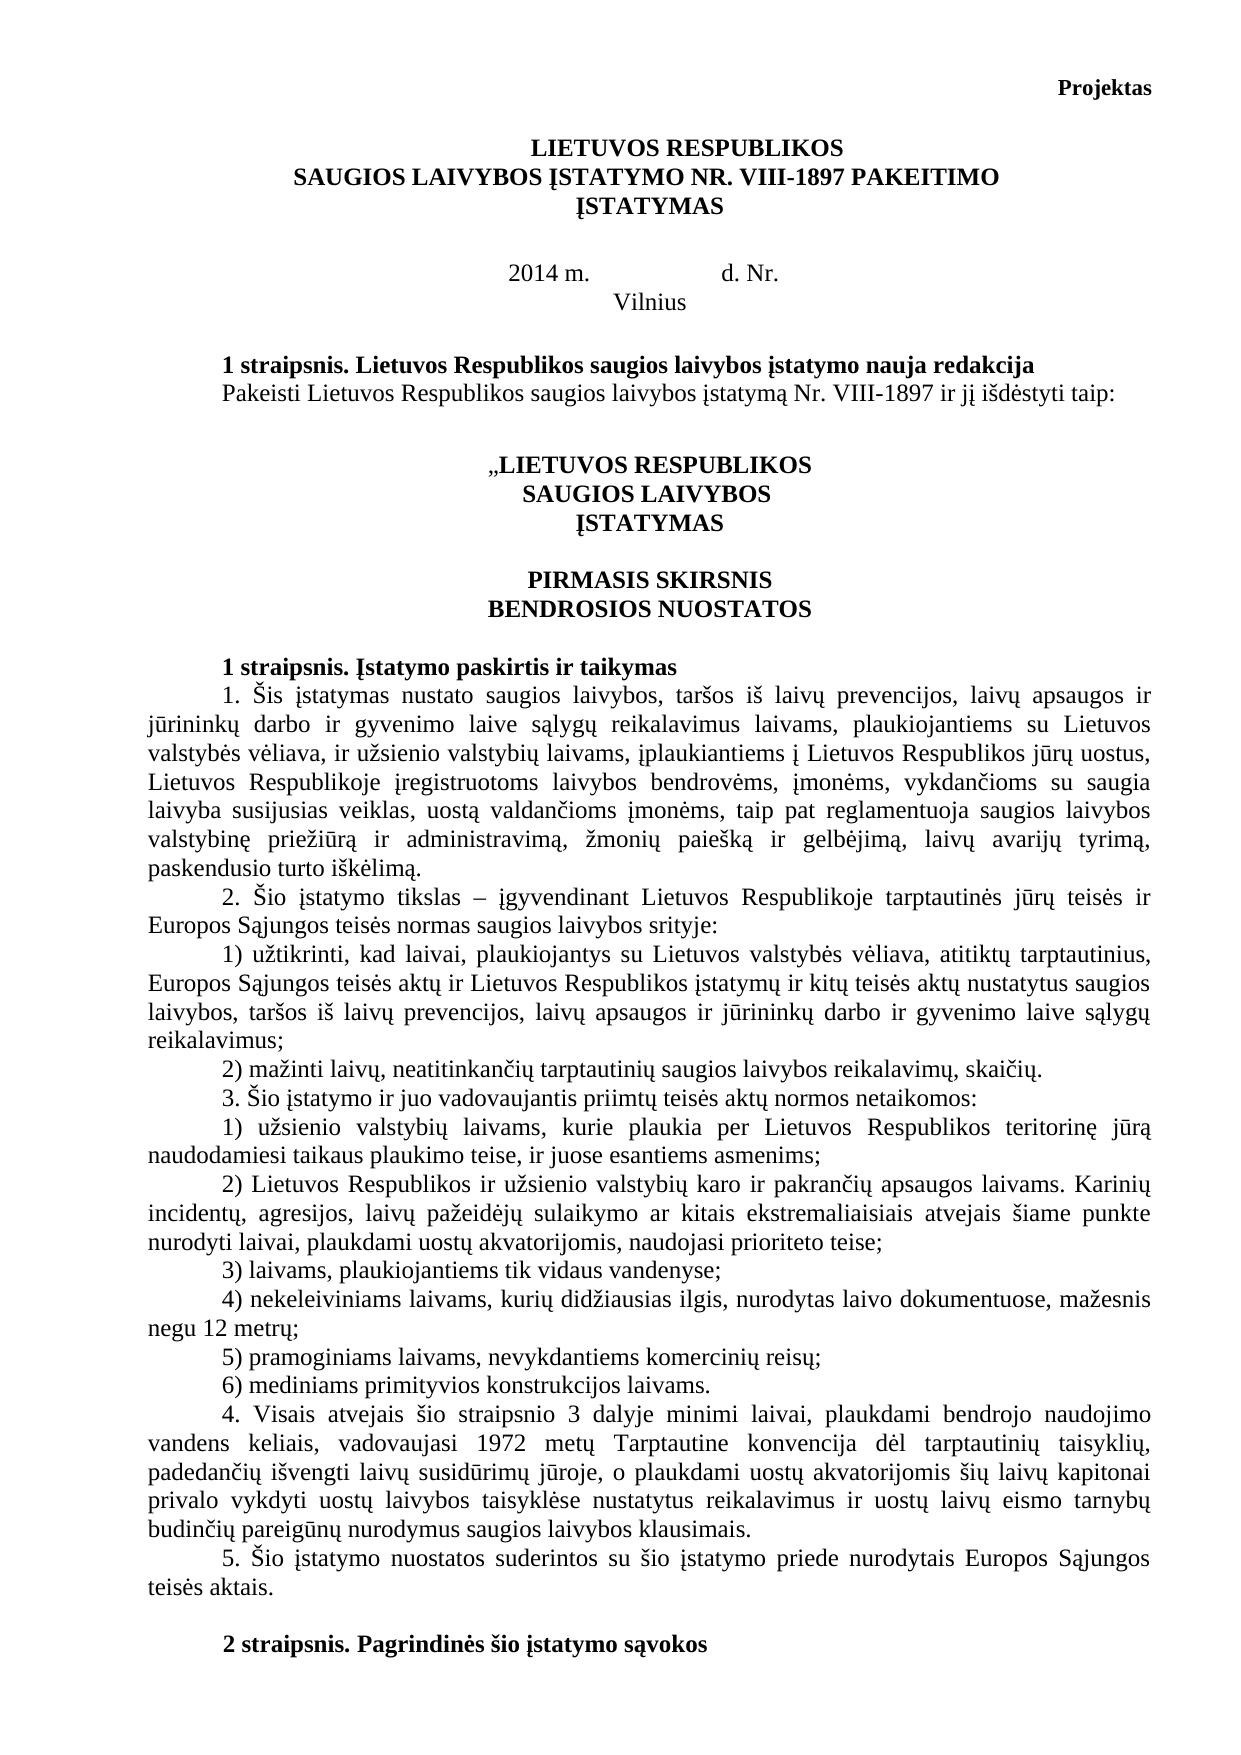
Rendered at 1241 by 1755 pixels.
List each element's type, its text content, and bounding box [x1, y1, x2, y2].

text ĮSTATYMAS [148, 508, 1152, 537]
text 2 straipsnis. Pagrindinės šio įstatymo sąvokos [148, 1629, 1152, 1658]
text 4) nekeleiviniams laivams, kurių didžiausias ilgis, nurodytas laivo dokumentuose, mažesnis negu 12 metrų; [148, 1284, 1152, 1342]
text SAUGIOS LAIVYBOS [148, 479, 1152, 508]
text 1 straipsnis. Įstatymo paskirtis ir taikymas [148, 652, 1152, 680]
text PIRMASIS SKIRSNIS [148, 565, 1152, 594]
text 2) mažinti laivų, neatitinkančių tarptautinių saugios laivybos reikalavimų, skaičių. [148, 1054, 1152, 1083]
text 2. Šio įstatymo tikslas – įgyvendinant Lietuvos Respublikoje tarptautinės jūrų teisės ir Europos Sąjungos teisės normas saugios laivybos srityje: [148, 882, 1152, 939]
text 1. Šis įstatymas nustato saugios laivybos, taršos iš laivų prevencijos, laivų apsaugos ir jūrininkų darbo ir gyvenimo laive sąlygų reikalavimus laivams, plaukiojantiems su Lietuvos valstybės vėliava, ir užsienio valstybių laivams, įplaukiantiems į Lietuvos Respublikos jūrų uostus, Lietuvos Respublikoje įregistruotoms laivybos bendrovėms, įmonėms, vykdančioms su saugia laivyba susijusias veiklas, uostą valdančioms įmonėms, taip pat reglamentuoja saugios laivybos valstybinę priežiūrą ir administravimą, žmonių paiešką ir gelbėjimą, laivų avarijų tyrimą, paskendusio turto iškėlimą. [148, 680, 1152, 882]
text LIETUVOS RESPUBLIKOS [148, 133, 1152, 162]
text 5. Šio įstatymo nuostatos suderintos su šio įstatymo priede nurodytais Europos Sąjungos teisės aktais. [148, 1543, 1152, 1600]
text 2014 m. d. Nr. Vilnius [148, 258, 1152, 316]
text 2) Lietuvos Respublikos ir užsienio valstybių karo ir pakrančių apsaugos laivams. Karinių incidentų, agresijos, laivų pažeidėjų sulaikymo ar kitais ekstremaliaisiais atvejais šiame punkte nurodyti laivai, plaukdami uostų akvatorijomis, naudojasi prioriteto teise; [148, 1169, 1152, 1255]
text 4. Visais atvejais šio straipsnio 3 dalyje minimi laivai, plaukdami bendrojo naudojimo vandens keliais, vadovaujasi 1972 metų Tarptautine konvencija dėl tarptautinių taisyklių, padedančių išvengti laivų susidūrimų jūroje, o plaukdami uostų akvatorijomis šių laivų kapitonai privalo vykdyti uostų laivybos taisyklėse nustatytus reikalavimus ir uostų laivų eismo tarnybų budinčių pareigūnų nurodymus saugios laivybos klausimais. [148, 1399, 1152, 1543]
text 3. Šio įstatymo ir juo vadovaujantis priimtų teisės aktų normos netaikomos: [148, 1083, 1152, 1112]
text 3) laivams, plaukiojantiems tik vidaus vandenyse; [148, 1255, 1152, 1284]
text BENDROSIOS NUOSTATOS [148, 594, 1152, 623]
text 6) mediniams primityvios konstrukcijos laivams. [148, 1370, 1152, 1399]
text 1) užtikrinti, kad laivai, plaukiojantys su Lietuvos valstybės vėliava, atitiktų tarptautinius, Europos Sąjungos teisės aktų ir Lietuvos Respublikos įstatymų ir kitų teisės aktų nustatytus saugios laivybos, taršos iš laivų prevencijos, laivų apsaugos ir jūrininkų darbo ir gyvenimo laive sąlygų reikalavimus; [148, 939, 1152, 1054]
text 1) užsienio valstybių laivams, kurie plaukia per Lietuvos Respublikos teritorinę jūrą naudodamiesi taikaus plaukimo teise, ir juose esantiems asmenims; [148, 1112, 1152, 1169]
text Projektas [148, 73, 1152, 100]
text Pakeisti Lietuvos Respublikos saugios laivybos įstatymą Nr. VIII-1897 ir jį išdėstyti taip: [148, 378, 1152, 407]
text „LIETUVOS RESPUBLIKOS [148, 450, 1152, 479]
text SAUGIOS LAIVYBOS ĮSTATYMO NR. VIII-1897 PAKEITIMO [148, 162, 1152, 191]
text ĮSTATYMAS [148, 191, 1152, 220]
text 5) pramoginiams laivams, nevykdantiems komercinių reisų; [148, 1342, 1152, 1370]
text 1 straipsnis. Lietuvos Respublikos saugios laivybos įstatymo nauja redakcija [148, 350, 1152, 378]
